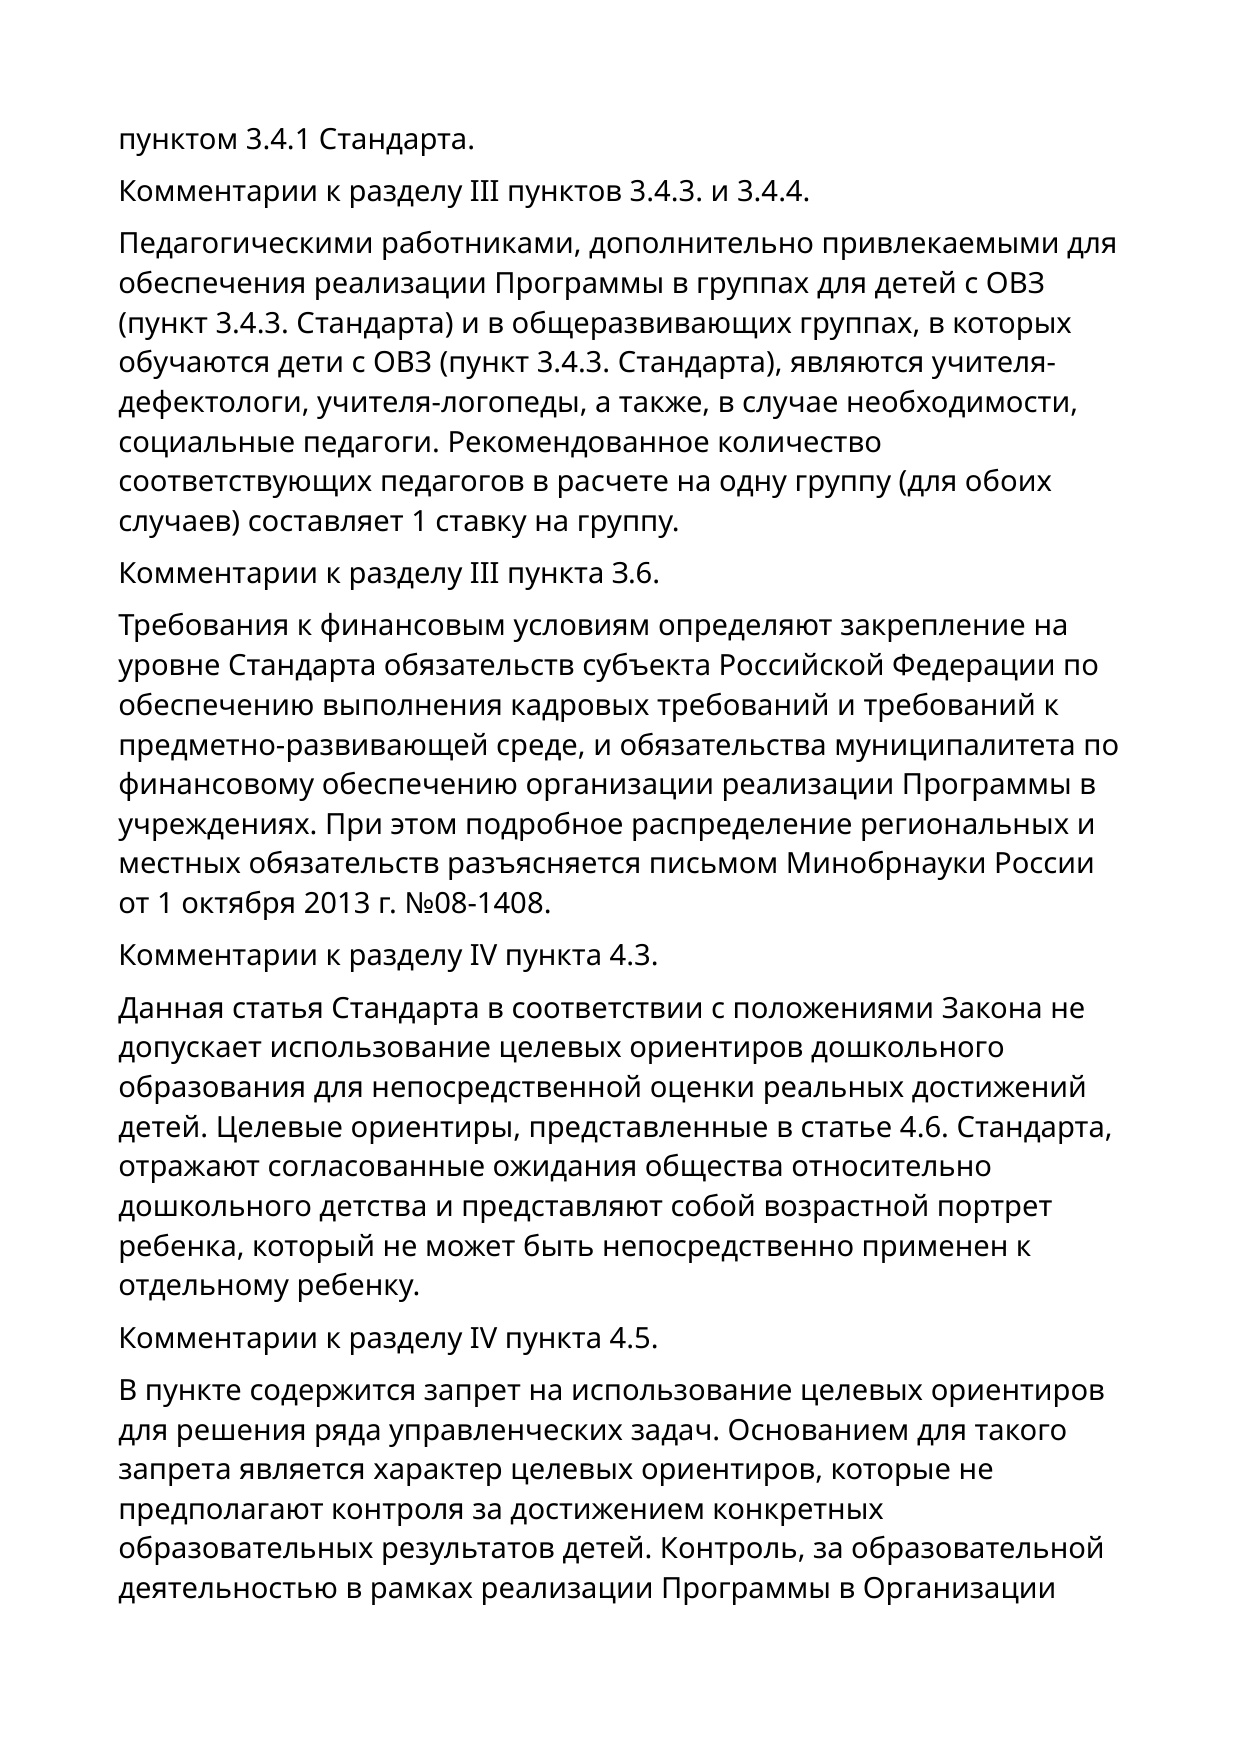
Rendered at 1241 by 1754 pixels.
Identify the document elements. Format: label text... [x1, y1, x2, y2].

text пунктом 3.4.1 Стандарта. [118, 118, 1122, 158]
text Комментарии к разделу III пунктов 3.4.3. и 3.4.4. [118, 170, 1122, 210]
text Комментарии к разделу IV пункта 4.3. [118, 935, 1122, 974]
text Комментарии к разделу III пункта З.6. [118, 552, 1122, 592]
text Требования к финансовым условиям определяют закрепление на уровне Стандарта обязательств субъекта Российской Федерации по обеспечению выполнения кадровых требований и требований к предметно-развивающей среде, и обязательства муниципалитета по финансовому обеспечению организации реализации Программы в учреждениях. При этом подробное распределение региональных и местных обязательств разъясняется письмом Минобрнауки России от 1 октября 2013 г. №08-1408. [118, 605, 1122, 922]
text В пункте содержится запрет на использование целевых ориентиров для решения ряда управленческих задач. Основанием для такого запрета является характер целевых ориентиров, которые не предполагают контроля за достижением конкретных образовательных результатов детей. Контроль, за образовательной деятельностью в рамках реализации Программы в Организации [118, 1369, 1122, 1607]
text Педагогическими работниками, дополнительно привлекаемыми для обеспечения реализации Программы в группах для детей с ОВЗ (пункт 3.4.3. Стандарта) и в общеразвивающих группах, в которых обучаются дети с ОВЗ (пункт 3.4.3. Стандарта), являются учителя-дефектологи, учителя-логопеды, а также, в случае необходимости, социальные педагоги. Рекомендованное количество соответствующих педагогов в расчете на одну группу (для обоих случаев) составляет 1 ставку на группу. [118, 222, 1122, 540]
text Комментарии к разделу IV пункта 4.5. [118, 1317, 1122, 1357]
text Данная статья Стандарта в соответствии с положениями Закона не допускает использование целевых ориентиров дошкольного образования для непосредственной оценки реальных достижений детей. Целевые ориентиры, представленные в статье 4.6. Стандарта, отражают согласованные ожидания общества относительно дошкольного детства и представляют собой возрастной портрет ребенка, который не может быть непосредственно применен к отдельному ребенку. [118, 987, 1122, 1304]
